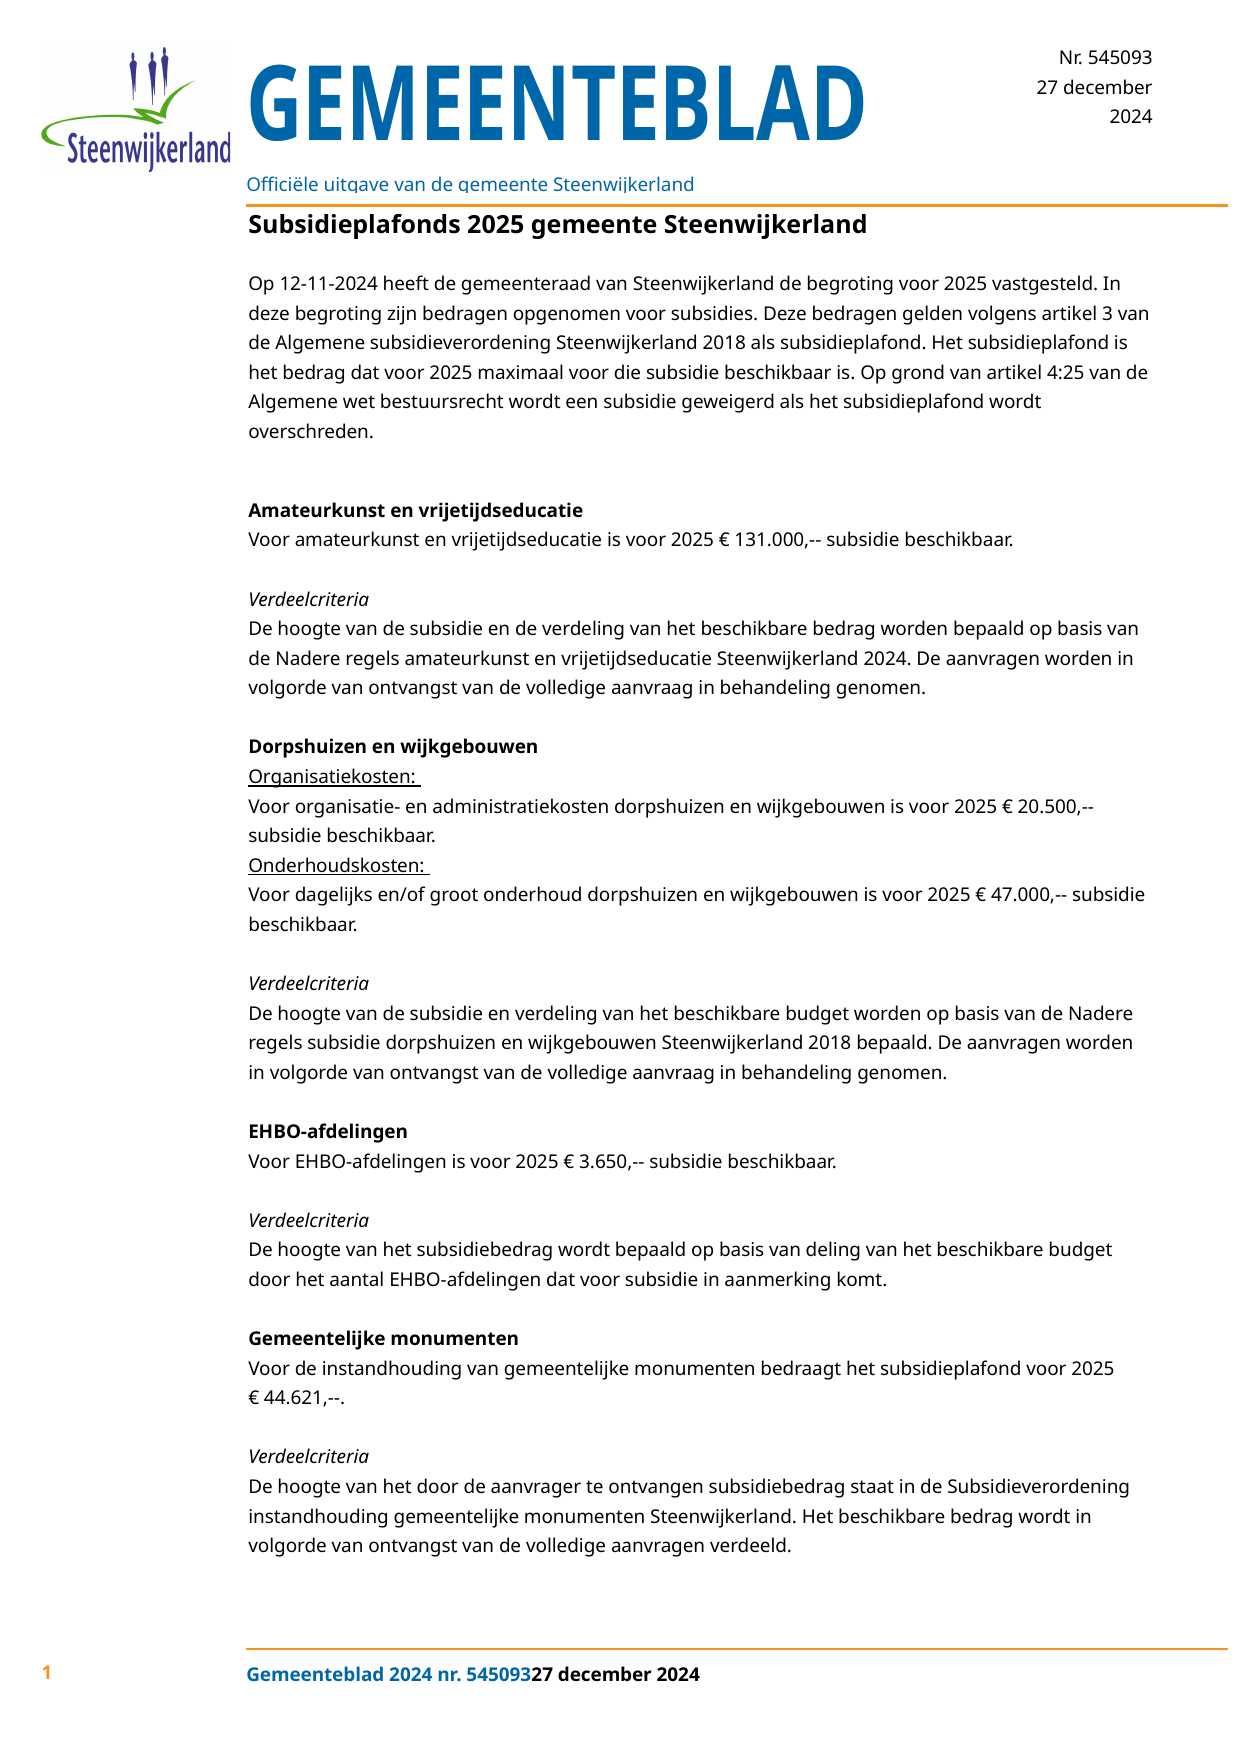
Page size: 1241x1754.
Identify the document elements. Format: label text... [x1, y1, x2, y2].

text Onderhoudskosten: [248, 852, 1152, 878]
text De hoogte van het subsidiebedrag wordt bepaald op basis van deling van het beschikbare budget door het aantal EHBO-afdelingen dat voor subsidie in aanmerking komt. [248, 1237, 1152, 1292]
text Verdeelcriteria [248, 1444, 1152, 1469]
text Amateurkunst en vrijetijdseducatie [248, 497, 1152, 523]
text De hoogte van de subsidie en verdeling van het beschikbare budget worden op basis van de Nadere regels subsidie dorpshuizen en wijkgebouwen Steenwijkerland 2018 bepaald. De aanvragen worden in volgorde van ontvangst van de volledige aanvraag in behandeling genomen. [248, 1000, 1152, 1085]
text Voor organisatie- en administratiekosten dorpshuizen en wijkgebouwen is voor 2025 € 20.500,-- subsidie beschikbaar. [248, 793, 1152, 848]
text Subsidieplafonds 2025 gemeente Steenwijkerland [248, 207, 1152, 241]
text Voor dagelijks en/of groot onderhoud dorpshuizen en wijkgebouwen is voor 2025 € 47.000,-- subsidie beschikbaar. [248, 882, 1152, 937]
text De hoogte van de subsidie en de verdeling van het beschikbare bedrag worden bepaald op basis van de Nadere regels amateurkunst en vrijetijdseducatie Steenwijkerland 2024. De aanvragen worden in volgorde van ontvangst van de volledige aanvraag in behandeling genomen. [248, 615, 1152, 700]
text Op 12-11-2024 heeft de gemeenteraad van Steenwijkerland de begroting voor 2025 vastgesteld. In deze begroting zijn bedragen opgenomen voor subsidies. Deze bedragen gelden volgens artikel 3 van de Algemene subsidieverordening Steenwijkerland 2018 als subsidieplafond. Het subsidieplafond is het bedrag dat voor 2025 maximaal voor die subsidie beschikbaar is. Op grond van artikel 4:25 van de Algemene wet bestuursrecht wordt een subsidie geweigerd als het subsidieplafond wordt overschreden. [248, 270, 1152, 444]
text Verdeelcriteria [248, 1207, 1152, 1233]
text Voor de instandhouding van gemeentelijke monumenten bedraagt het subsidieplafond voor 2025 [248, 1355, 1152, 1381]
text De hoogte van het door de aanvrager te ontvangen subsidiebedrag staat in de Subsidieverordening instandhouding gemeentelijke monumenten Steenwijkerland. Het beschikbare bedrag wordt in volgorde van ontvangst van de volledige aanvragen verdeeld. [248, 1473, 1152, 1558]
text Dorpshuizen en wijkgebouwen [248, 734, 1152, 759]
text Gemeentelijke monumenten [248, 1325, 1152, 1351]
text Verdeelcriteria [248, 970, 1152, 996]
text € 44.621,--. [248, 1384, 1152, 1410]
text Voor amateurkunst en vrijetijdseducatie is voor 2025 € 131.000,-- subsidie beschikbaar. [248, 527, 1152, 552]
text Organisatiekosten: [248, 763, 1152, 789]
text EHBO-afdelingen [248, 1118, 1152, 1144]
text Voor EHBO-afdelingen is voor 2025 € 3.650,-- subsidie beschikbaar. [248, 1148, 1152, 1174]
text Verdeelcriteria [248, 586, 1152, 612]
picture [41, 47, 231, 172]
